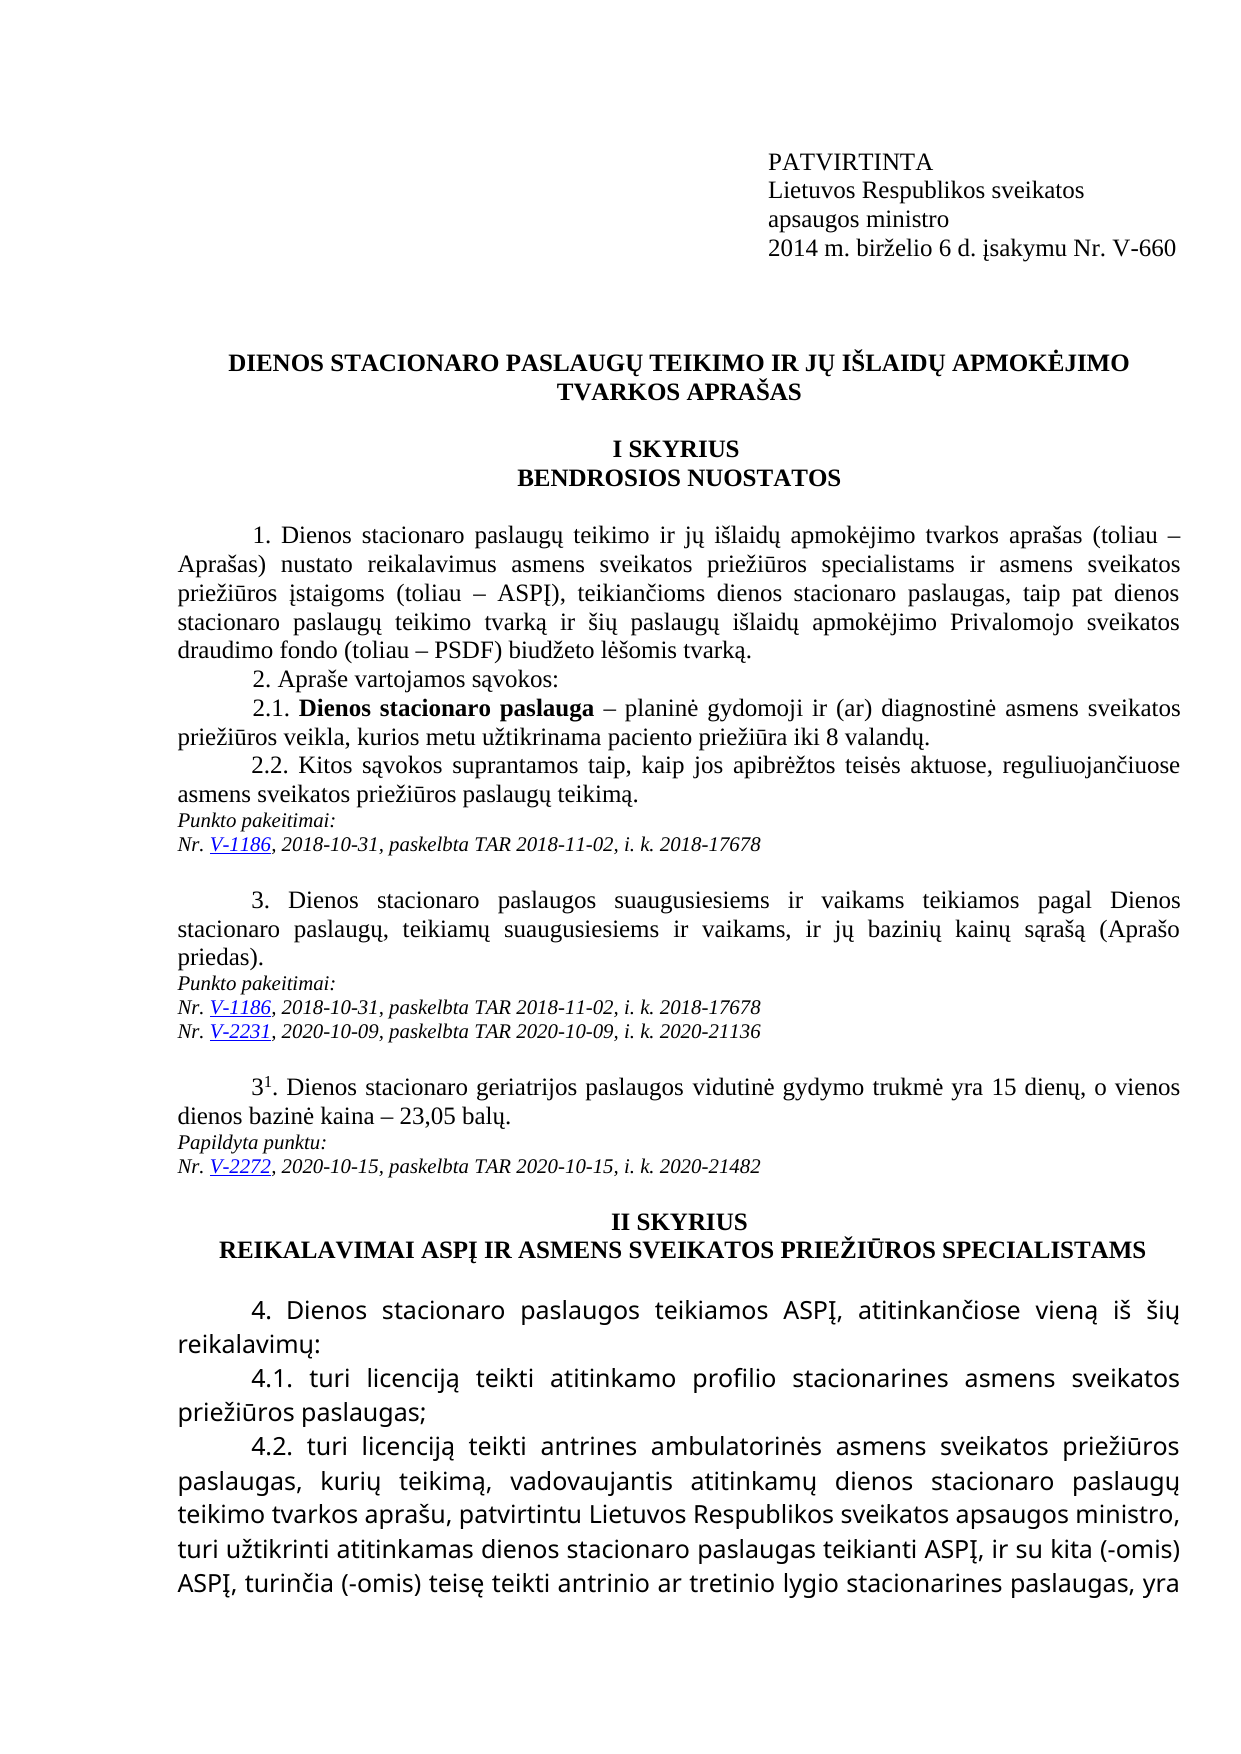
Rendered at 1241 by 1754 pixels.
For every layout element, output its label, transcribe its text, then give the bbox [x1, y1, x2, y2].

text PATVIRTINTA [177, 147, 1181, 176]
text 2. Apraše vartojamos sąvokos: [177, 664, 1181, 693]
text Lietuvos Respublikos sveikatos [177, 176, 1181, 204]
text 2.1. Dienos stacionaro paslauga – planinė gydomoji ir (ar) diagnostinė asmens sveikatos priežiūros veikla, kurios metu užtikrinama paciento priežiūra iki 8 valandų. [177, 693, 1181, 751]
text REIKALAVIMAI ASPĮ IR ASMENS SVEIKATOS PRIEŽIŪROS SPECIALISTAMS [177, 1235, 1181, 1264]
text II SKYRIUS [177, 1207, 1181, 1235]
text Papildyta punktu: [177, 1130, 1181, 1154]
text Punkto pakeitimai: [177, 808, 1181, 832]
text 1. Dienos stacionaro paslaugų teikimo ir jų išlaidų apmokėjimo tvarkos aprašas (toliau –Aprašas) nustato reikalavimus asmens sveikatos priežiūros specialistams ir asmens sveikatos priežiūros įstaigoms (toliau – ASPĮ), teikiančioms dienos stacionaro paslaugas, taip pat dienos stacionaro paslaugų teikimo tvarką ir šių paslaugų išlaidų apmokėjimo Privalomojo sveikatos draudimo fondo (toliau – PSDF) biudžeto lėšomis tvarką. [177, 521, 1181, 664]
text Nr. V-1186, 2018-10-31, paskelbta TAR 2018-11-02, i. k. 2018-17678 [177, 832, 1181, 856]
text Punkto pakeitimai: [177, 971, 1181, 995]
text BENDROSIOS NUOSTATOS [177, 463, 1181, 492]
text Nr. V-2231, 2020-10-09, paskelbta TAR 2020-10-09, i. k. 2020-21136 [177, 1019, 1181, 1043]
text 31. Dienos stacionaro geriatrijos paslaugos vidutinė gydymo trukmė yra 15 dienų, o vienos dienos bazinė kaina – 23,05 balų. [177, 1072, 1181, 1130]
text Nr. V-2272, 2020-10-15, paskelbta TAR 2020-10-15, i. k. 2020-21482 [177, 1154, 1181, 1178]
text 3. Dienos stacionaro paslaugos suaugusiesiems ir vaikams teikiamos pagal Dienos stacionaro paslaugų, teikiamų suaugusiesiems ir vaikams, ir jų bazinių kainų sąrašą (Aprašo priedas). [177, 885, 1181, 971]
text I SKYRIUS [177, 434, 1181, 463]
text 2.2. Kitos sąvokos suprantamos taip, kaip jos apibrėžtos teisės aktuose, reguliuojančiuose asmens sveikatos priežiūros paslaugų teikimą. [177, 751, 1181, 808]
text apsaugos ministro [177, 204, 1181, 233]
text Nr. V-1186, 2018-10-31, paskelbta TAR 2018-11-02, i. k. 2018-17678 [177, 995, 1181, 1019]
text 4. Dienos stacionaro paslaugos teikiamos ASPĮ, atitinkančiose vieną iš šių reikalavimų: [177, 1293, 1181, 1361]
text DIENOS STACIONARO PASLAUGŲ TEIKIMO IR JŲ IŠLAIDŲ APMOKĖJIMO TVARKOS APRAŠAS [177, 348, 1181, 406]
text 2014 m. birželio 6 d. įsakymu Nr. V-660 [177, 233, 1181, 262]
text 4.2. turi licenciją teikti antrines ambulatorinės asmens sveikatos priežiūros paslaugas, kurių teikimą, vadovaujantis atitinkamų dienos stacionaro paslaugų teikimo tvarkos aprašu, patvirtintu Lietuvos Respublikos sveikatos apsaugos ministro, turi užtikrinti atitinkamas dienos stacionaro paslaugas teikianti ASPĮ, ir su kita (-omis) ASPĮ, turinčia (-omis) teisę teikti antrinio ar tretinio lygio stacionarines paslaugas, yra [177, 1429, 1181, 1599]
text 4.1. turi licenciją teikti atitinkamo profilio stacionarines asmens sveikatos priežiūros paslaugas; [177, 1361, 1181, 1429]
